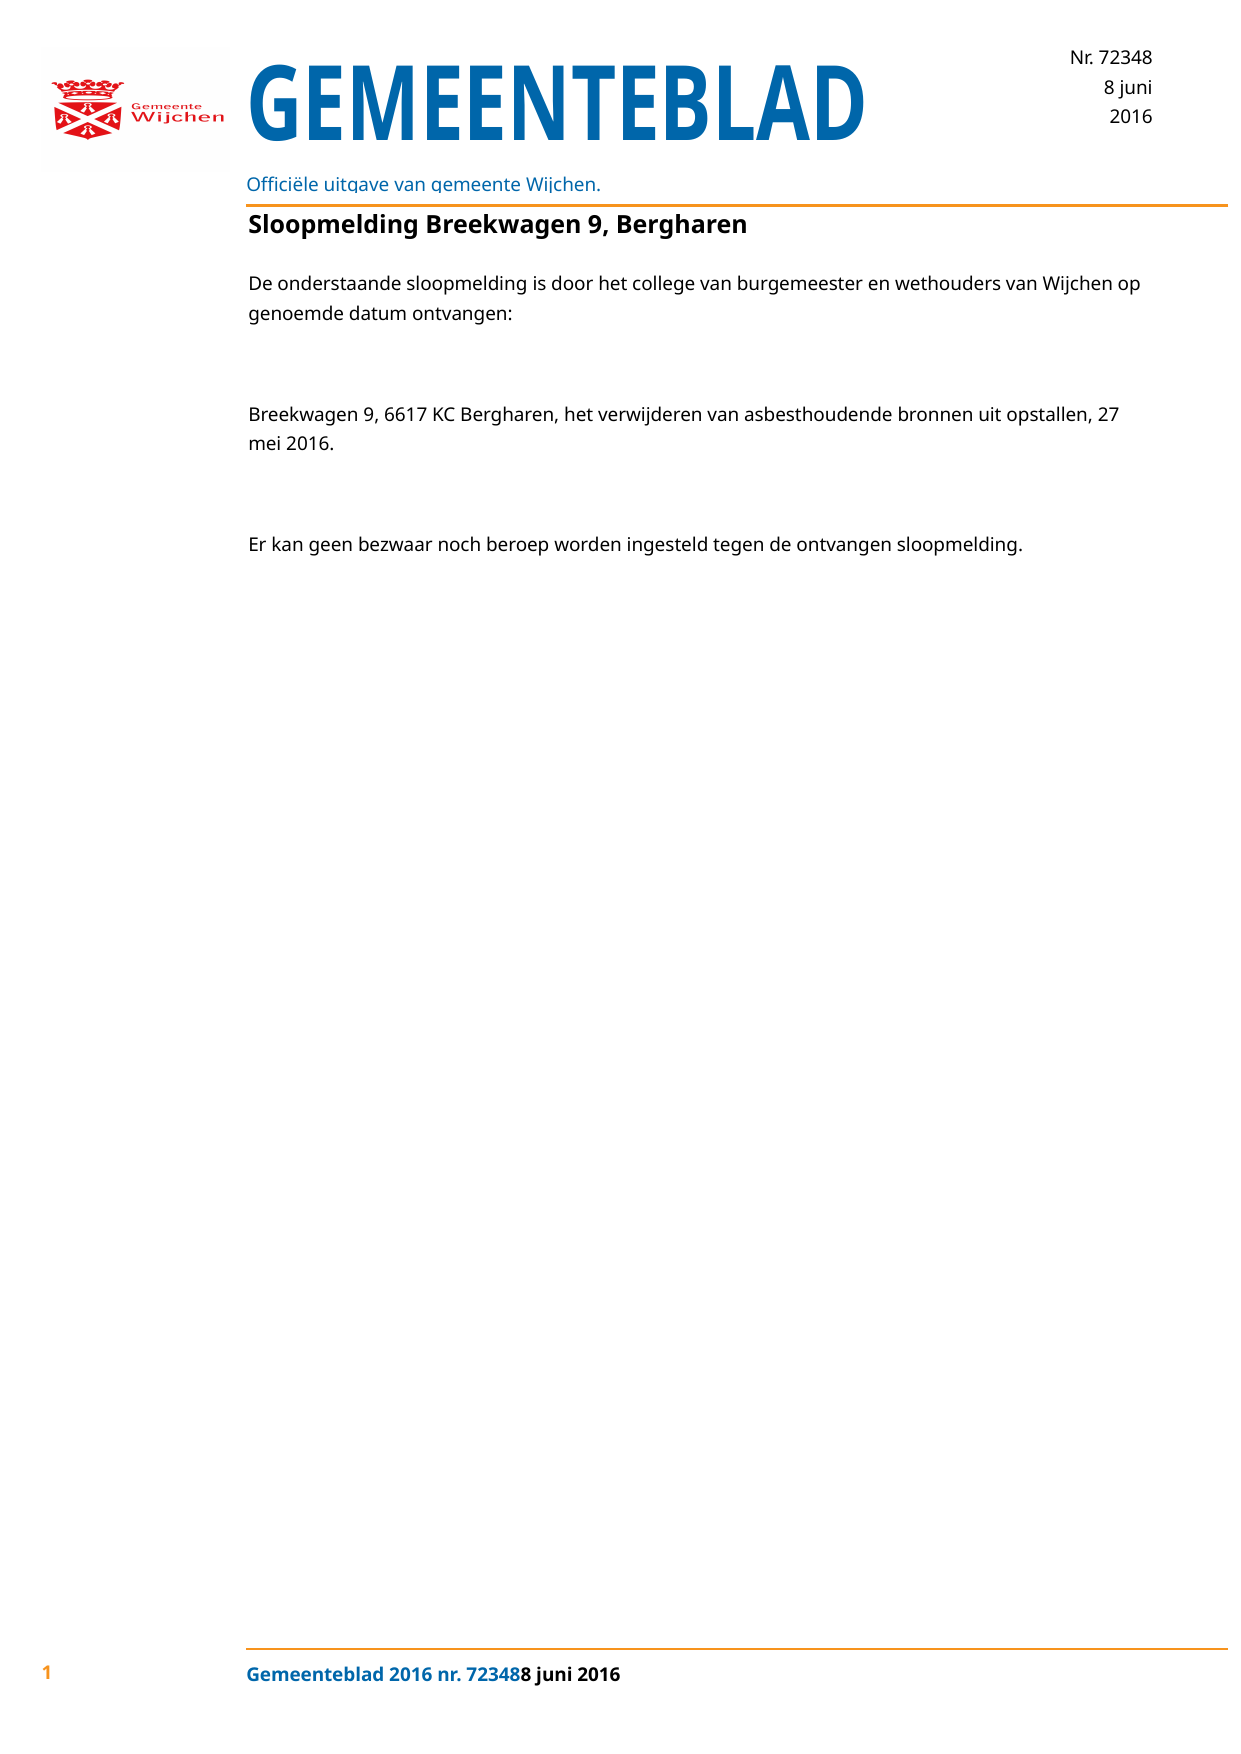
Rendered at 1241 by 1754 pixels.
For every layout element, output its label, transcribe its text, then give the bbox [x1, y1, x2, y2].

text Breekwagen 9, 6617 KC Bergharen, het verwijderen van asbesthoudende bronnen uit opstallen, 27 mei 2016. [248, 401, 1152, 456]
picture [41, 47, 231, 172]
text Er kan geen bezwaar noch beroep worden ingesteld tegen de ontvangen sloopmelding. [248, 531, 1152, 557]
text Sloopmelding Breekwagen 9, Bergharen [248, 207, 1152, 241]
text De onderstaande sloopmelding is door het college van burgemeester en wethouders van Wijchen op genoemde datum ontvangen: [248, 270, 1152, 326]
